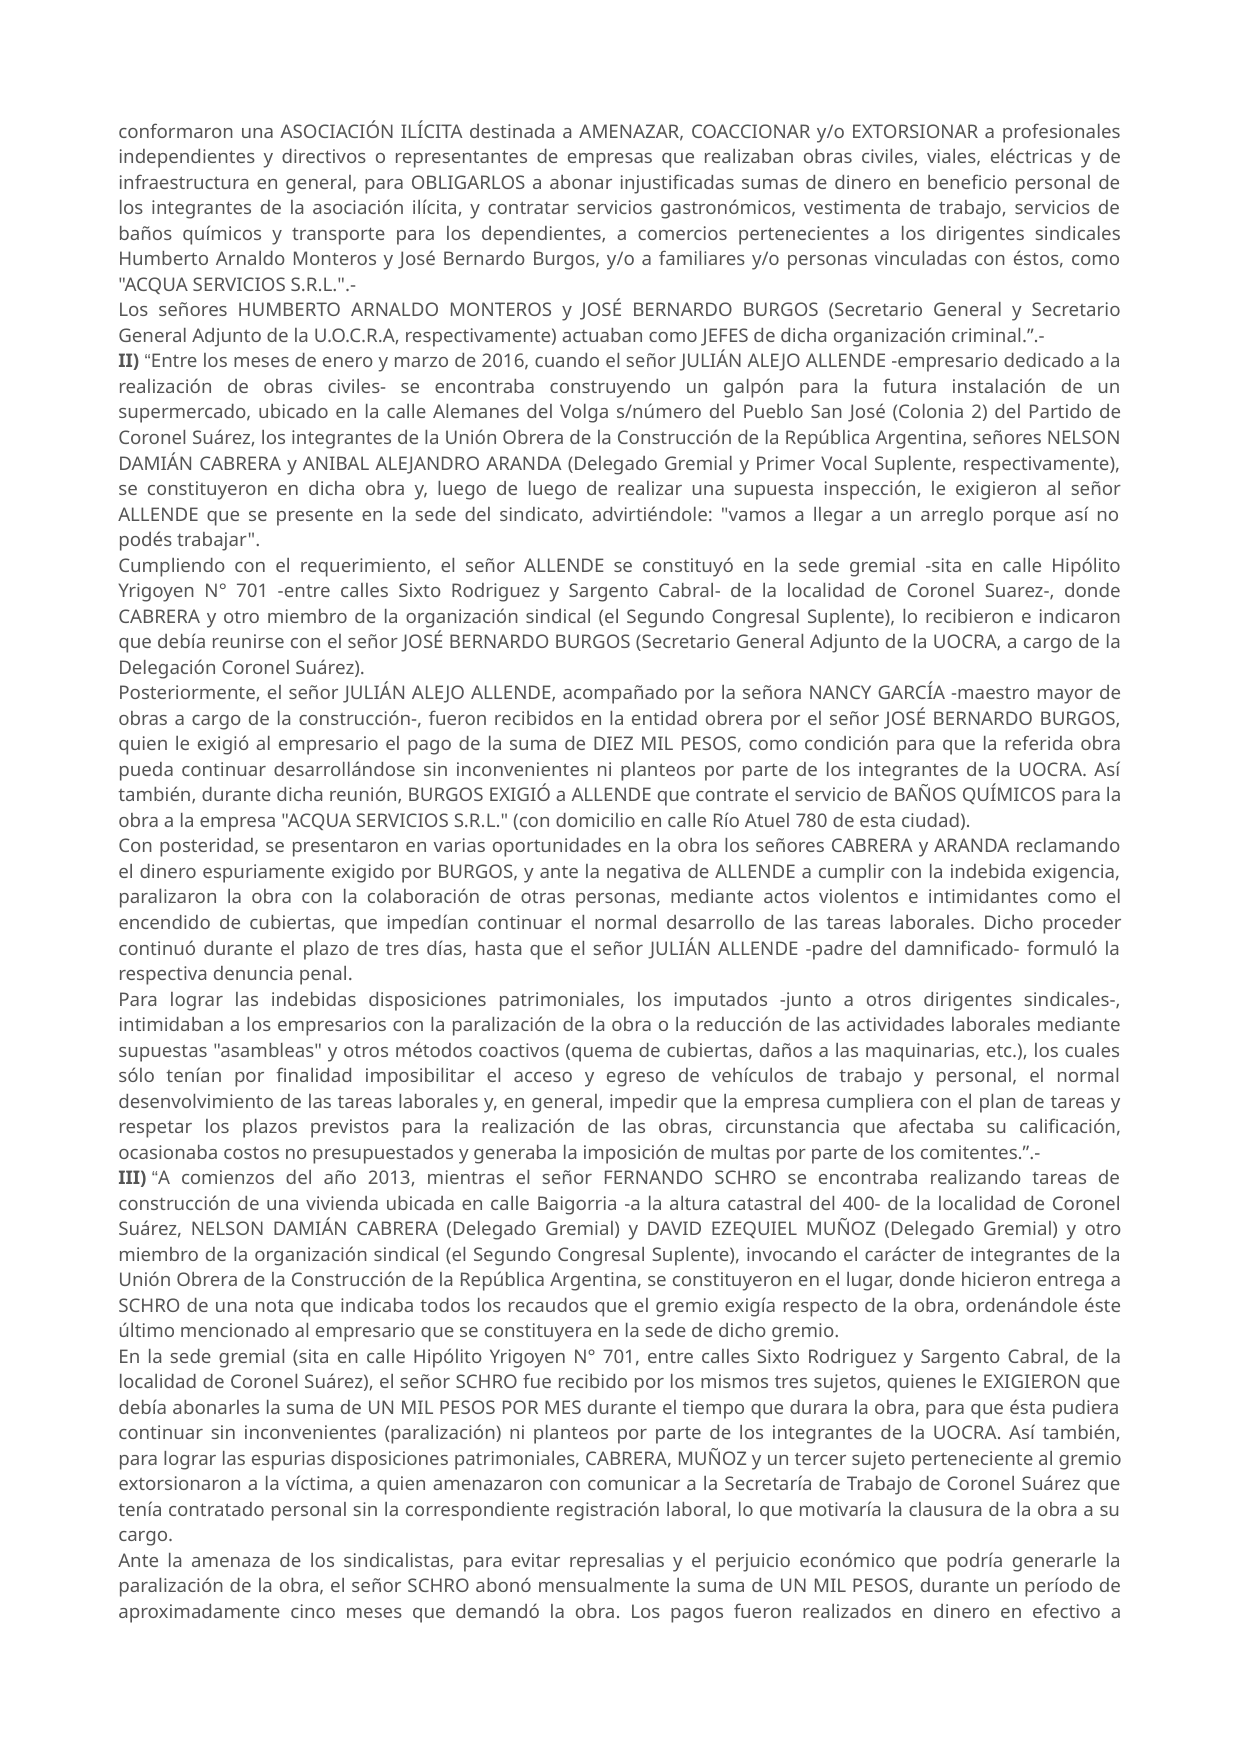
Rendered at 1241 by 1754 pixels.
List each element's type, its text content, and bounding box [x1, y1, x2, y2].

text Cumpliendo con el requerimiento, el señor ALLENDE se constituyó en la sede gremial -sita en calle Hipólito Yrigoyen N° 701 -entre calles Sixto Rodriguez y Sargento Cabral- de la localidad de Coronel Suarez-, donde CABRERA y otro miembro de la organización sindical (el Segundo Congresal Suplente), lo recibieron e indicaron que debía reunirse con el señor JOSÉ BERNARDO BURGOS (Secretario General Adjunto de la UOCRA, a cargo de la Delegación Coronel Suárez). [118, 552, 1122, 679]
text III) “A comienzos del año 2013, mientras el señor FERNANDO SCHRO se encontraba realizando tareas de construcción de una vivienda ubicada en calle Baigorria -a la altura catastral del 400- de la localidad de Coronel Suárez, NELSON DAMIÁN CABRERA (Delegado Gremial) y DAVID EZEQUIEL MUÑOZ (Delegado Gremial) y otro miembro de la organización sindical (el Segundo Congresal Suplente), invocando el carácter de integrantes de la Unión Obrera de la Construcción de la República Argentina, se constituyeron en el lugar, donde hicieron entrega a SCHRO de una nota que indicaba todos los recaudos que el gremio exigía respecto de la obra, ordenándole éste último mencionado al empresario que se constituyera en la sede de dicho gremio. [118, 1164, 1122, 1343]
text II) “Entre los meses de enero y marzo de 2016, cuando el señor JULIÁN ALEJO ALLENDE -empresario dedicado a la realización de obras civiles- se encontraba construyendo un galpón para la futura instalación de un supermercado, ubicado en la calle Alemanes del Volga s/número del Pueblo San José (Colonia 2) del Partido de Coronel Suárez, los integrantes de la Unión Obrera de la Construcción de la República Argentina, señores NELSON DAMIÁN CABRERA y ANIBAL ALEJANDRO ARANDA (Delegado Gremial y Primer Vocal Suplente, respectivamente), se constituyeron en dicha obra y, luego de luego de realizar una supuesta inspección, le exigieron al señor ALLENDE que se presente en la sede del sindicato, advirtiéndole: "vamos a llegar a un arreglo porque así no podés trabajar". [118, 348, 1122, 552]
text Con posteridad, se presentaron en varias oportunidades en la obra los señores CABRERA y ARANDA reclamando el dinero espuriamente exigido por BURGOS, y ante la negativa de ALLENDE a cumplir con la indebida exigencia, paralizaron la obra con la colaboración de otras personas, mediante actos violentos e intimidantes como el encendido de cubiertas, que impedían continuar el normal desarrollo de las tareas laborales. Dicho proceder continuó durante el plazo de tres días, hasta que el señor JULIÁN ALLENDE -padre del damnificado- formuló la respectiva denuncia penal. [118, 833, 1122, 986]
text conformaron una ASOCIACIÓN ILÍCITA destinada a AMENAZAR, COACCIONAR y/o EXTORSIONAR a profesionales independientes y directivos o representantes de empresas que realizaban obras civiles, viales, eléctricas y de infraestructura en general, para OBLIGARLOS a abonar injustificadas sumas de dinero en beneficio personal de los integrantes de la asociación ilícita, y contratar servicios gastronómicos, vestimenta de trabajo, servicios de baños químicos y transporte para los dependientes, a comercios pertenecientes a los dirigentes sindicales Humberto Arnaldo Monteros y José Bernardo Burgos, y/o a familiares y/o personas vinculadas con éstos, como "ACQUA SERVICIOS S.R.L.".- [118, 118, 1122, 297]
text Para lograr las indebidas disposiciones patrimoniales, los imputados -junto a otros dirigentes sindicales-, intimidaban a los empresarios con la paralización de la obra o la reducción de las actividades laborales mediante supuestas "asambleas" y otros métodos coactivos (quema de cubiertas, daños a las maquinarias, etc.), los cuales sólo tenían por finalidad imposibilitar el acceso y egreso de vehículos de trabajo y personal, el normal desenvolvimiento de las tareas laborales y, en general, impedir que la empresa cumpliera con el plan de tareas y respetar los plazos previstos para la realización de las obras, circunstancia que afectaba su calificación, ocasionaba costos no presupuestados y generaba la imposición de multas por parte de los comitentes.”.- [118, 986, 1122, 1164]
text Ante la amenaza de los sindicalistas, para evitar represalias y el perjuicio económico que podría generarle la paralización de la obra, el señor SCHRO abonó mensualmente la suma de UN MIL PESOS, durante un período de aproximadamente cinco meses que demandó la obra. Los pagos fueron realizados en dinero en efectivo a [118, 1547, 1122, 1624]
text En la sede gremial (sita en calle Hipólito Yrigoyen N° 701, entre calles Sixto Rodriguez y Sargento Cabral, de la localidad de Coronel Suárez), el señor SCHRO fue recibido por los mismos tres sujetos, quienes le EXIGIERON que debía abonarles la suma de UN MIL PESOS POR MES durante el tiempo que durara la obra, para que ésta pudiera continuar sin inconvenientes (paralización) ni planteos por parte de los integrantes de la UOCRA. Así también, para lograr las espurias disposiciones patrimoniales, CABRERA, MUÑOZ y un tercer sujeto perteneciente al gremio extorsionaron a la víctima, a quien amenazaron con comunicar a la Secretaría de Trabajo de Coronel Suárez que tenía contratado personal sin la correspondiente registración laboral, lo que motivaría la clausura de la obra a su cargo. [118, 1343, 1122, 1547]
text Los señores HUMBERTO ARNALDO MONTEROS y JOSÉ BERNARDO BURGOS (Secretario General y Secretario General Adjunto de la U.O.C.R.A, respectivamente) actuaban como JEFES de dicha organización criminal.”.- [118, 297, 1122, 348]
text Posteriormente, el señor JULIÁN ALEJO ALLENDE, acompañado por la señora NANCY GARCÍA -maestro mayor de obras a cargo de la construcción-, fueron recibidos en la entidad obrera por el señor JOSÉ BERNARDO BURGOS, quien le exigió al empresario el pago de la suma de DIEZ MIL PESOS, como condición para que la referida obra pueda continuar desarrollándose sin inconvenientes ni planteos por parte de los integrantes de la UOCRA. Así también, durante dicha reunión, BURGOS EXIGIÓ a ALLENDE que contrate el servicio de BAÑOS QUÍMICOS para la obra a la empresa "ACQUA SERVICIOS S.R.L." (con domicilio en calle Río Atuel 780 de esta ciudad). [118, 679, 1122, 833]
